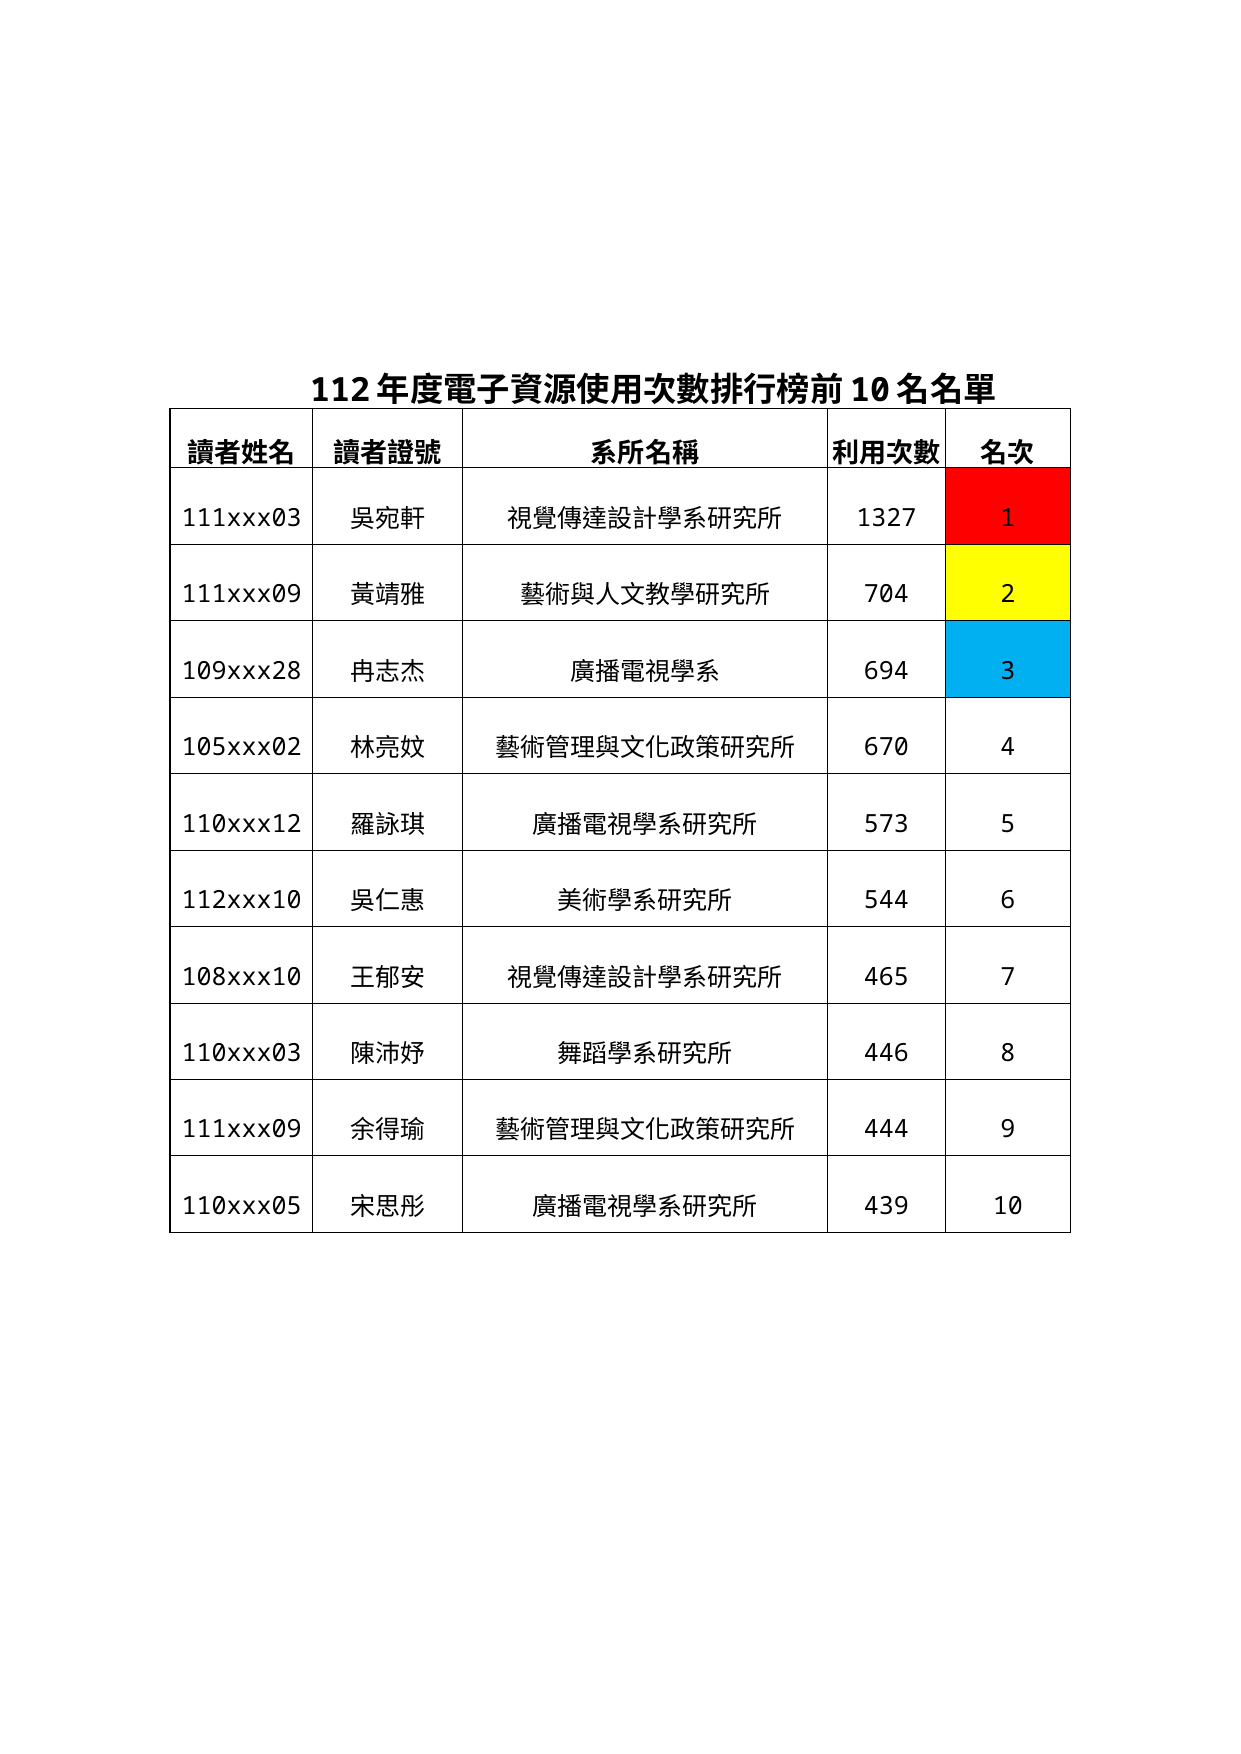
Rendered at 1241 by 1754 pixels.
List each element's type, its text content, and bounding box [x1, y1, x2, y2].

table_header 讀者證號 [313, 409, 462, 467]
table_cell 5 [946, 774, 1070, 849]
table_cell 110xxx05 [171, 1156, 312, 1232]
table_cell 694 [828, 621, 945, 697]
table_cell 藝術與人文教學研究所 [463, 545, 827, 620]
table_cell 1 [946, 468, 1070, 544]
table_cell 108xxx10 [171, 927, 312, 1002]
table_cell 109xxx28 [171, 621, 312, 697]
table_cell 670 [828, 698, 945, 773]
table_header 名次 [946, 409, 1070, 467]
table_cell 4 [946, 698, 1070, 773]
table_cell 1327 [828, 468, 945, 544]
table_cell 110xxx12 [171, 774, 312, 849]
table_cell 廣播電視學系研究所 [463, 774, 827, 849]
table_cell 吳宛軒 [313, 468, 462, 544]
table_cell 美術學系研究所 [463, 851, 827, 926]
table_cell 余得瑜 [313, 1080, 462, 1155]
table_cell 舞蹈學系研究所 [463, 1004, 827, 1079]
table_cell 視覺傳達設計學系研究所 [463, 927, 827, 1002]
table_cell 573 [828, 774, 945, 849]
table_cell 110xxx03 [171, 1004, 312, 1079]
table_header 讀者姓名 [171, 409, 312, 467]
table_cell 9 [946, 1080, 1070, 1155]
table_cell 111xxx09 [171, 545, 312, 620]
table_cell 704 [828, 545, 945, 620]
table_cell 465 [828, 927, 945, 1002]
table_cell 視覺傳達設計學系研究所 [463, 468, 827, 544]
table_cell 廣播電視學系 [463, 621, 827, 697]
table_cell 111xxx03 [171, 468, 312, 544]
table_cell 陳沛妤 [313, 1004, 462, 1079]
table_cell 6 [946, 851, 1070, 926]
table_cell 8 [946, 1004, 1070, 1079]
table_header 系所名稱 [463, 409, 827, 467]
table_cell 446 [828, 1004, 945, 1079]
table_header 利用次數 [828, 409, 945, 467]
table_cell 羅詠琪 [313, 774, 462, 849]
table_cell 宋思彤 [313, 1156, 462, 1232]
table_cell 439 [828, 1156, 945, 1232]
table_cell 藝術管理與文化政策研究所 [463, 1080, 827, 1155]
table_cell 林亮妏 [313, 698, 462, 773]
table_cell 7 [946, 927, 1070, 1002]
table_cell 冉志杰 [313, 621, 462, 697]
table_cell 2 [946, 545, 1070, 620]
table_cell 544 [828, 851, 945, 926]
table_cell 3 [946, 621, 1070, 697]
table_cell 王郁安 [313, 927, 462, 1002]
table_cell 111xxx09 [171, 1080, 312, 1155]
table_cell 吳仁惠 [313, 851, 462, 926]
table_cell 105xxx02 [171, 698, 312, 773]
table_cell 444 [828, 1080, 945, 1155]
text 112年度電子資源使用次數排行榜前10名名單 [187, 346, 1053, 408]
table_cell 黃靖雅 [313, 545, 462, 620]
table_cell 10 [946, 1156, 1070, 1232]
table_cell 112xxx10 [171, 851, 312, 926]
table_cell 藝術管理與文化政策研究所 [463, 698, 827, 773]
table_cell 廣播電視學系研究所 [463, 1156, 827, 1232]
